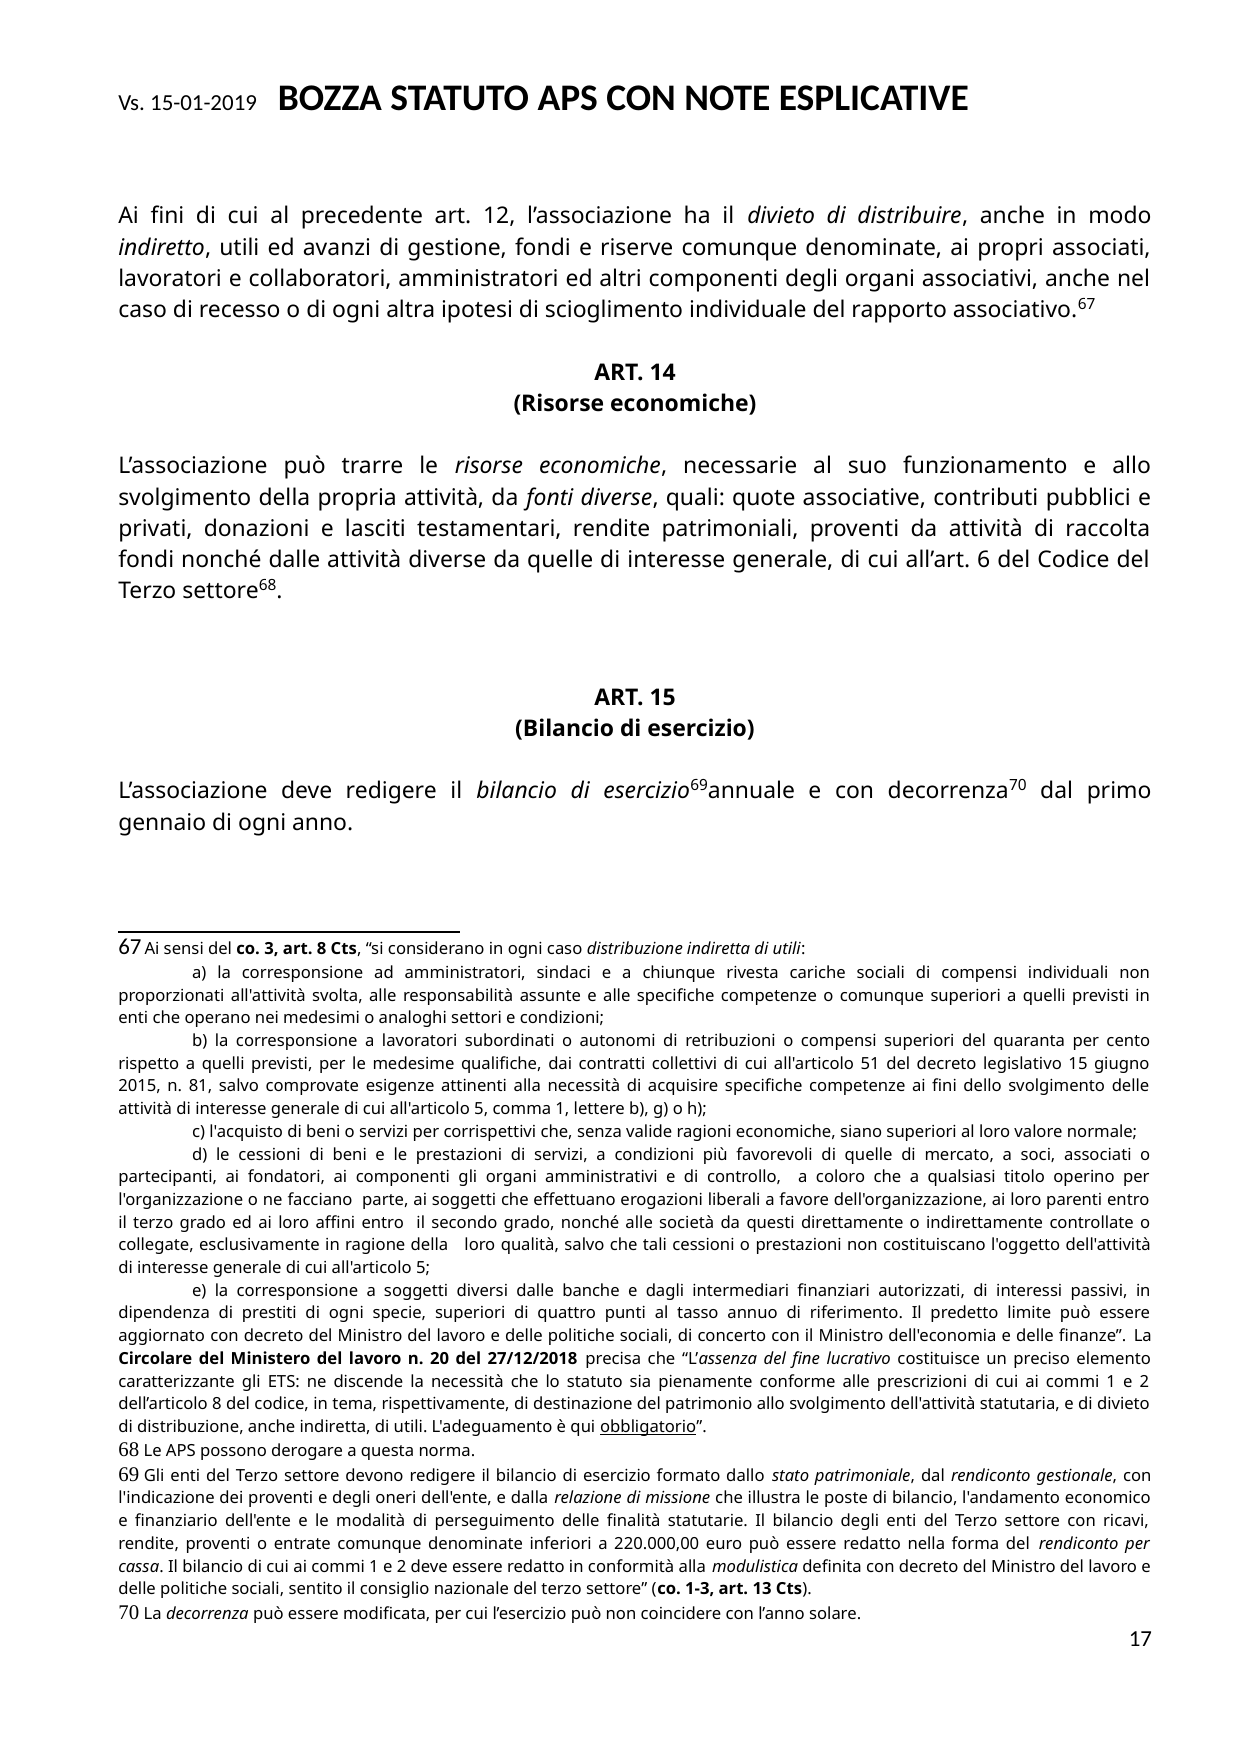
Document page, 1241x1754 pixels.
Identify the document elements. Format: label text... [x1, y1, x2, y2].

text L’associazione può trarre le risorse economiche, necessarie al suo funzionamento e allo svolgimento della propria attività, da fonti diverse, quali: quote associative, contributi pubblici e privati, donazioni e lasciti testamentari, rendite patrimoniali, proventi da attività di raccolta fondi nonché dalle attività diverse da quelle di interesse generale, di cui all’art. 6 del Codice del Terzo settore. [118, 449, 1152, 606]
text c) l'acquisto di beni o servizi per corrispettivi che, senza valide ragioni economiche, siano superiori al loro valore normale; [118, 1119, 1152, 1142]
text ART. 14 [118, 356, 1152, 387]
text Gli enti del Terzo settore devono redigere il bilancio di esercizio formato dallo stato patrimoniale, dal rendiconto gestionale, con l'indicazione dei proventi e degli oneri dell'ente, e dalla relazione di missione che illustra le poste di bilancio, l'andamento economico e finanziario dell'ente e le modalità di perseguimento delle finalità statutarie. Il bilancio degli enti del Terzo settore con ricavi, rendite, proventi o entrate comunque denominate inferiori a 220.000,00 euro può essere redatto nella forma del rendiconto per cassa. Il bilancio di cui ai commi 1 e 2 deve essere redatto in conformità alla modulistica definita con decreto del Ministro del lavoro e delle politiche sociali, sentito il consiglio nazionale del terzo settore” (co. 1-3, art. 13 Cts). [118, 1462, 1152, 1600]
text d) le cessioni di beni e le prestazioni di servizi, a condizioni più favorevoli di quelle di mercato, a soci, associati o partecipanti, ai fondatori, ai componenti gli organi amministrativi e di controllo, a coloro che a qualsiasi titolo operino per l'organizzazione o ne facciano parte, ai soggetti che effettuano erogazioni liberali a favore dell'organizzazione, ai loro parenti entro il terzo grado ed ai loro affini entro il secondo grado, nonché alle società da questi direttamente o indirettamente controllate o collegate, esclusivamente in ragione della loro qualità, salvo che tali cessioni o prestazioni non costituiscano l'oggetto dell'attività di interesse generale di cui all'articolo 5; [118, 1142, 1152, 1278]
text b) la corresponsione a lavoratori subordinati o autonomi di retribuzioni o compensi superiori del quaranta per cento rispetto a quelli previsti, per le medesime qualifiche, dai contratti collettivi di cui all'articolo 51 del decreto legislativo 15 giugno 2015, n. 81, salvo comprovate esigenze attinenti alla necessità di acquisire specifiche competenze ai fini dello svolgimento delle attività di interesse generale di cui all'articolo 5, comma 1, lettere b), g) o h); [118, 1029, 1152, 1119]
text Ai sensi del co. 3, art. 8 Cts, “si considerano in ogni caso distribuzione indiretta di utili: [118, 932, 1152, 961]
text Ai fini di cui al precedente art. 12, l’associazione ha il divieto di distribuire, anche in modo indiretto, utili ed avanzi di gestione, fondi e riserve comunque denominate, ai propri associati, lavoratori e collaboratori, amministratori ed altri componenti degli organi associativi, anche nel caso di recesso o di ogni altra ipotesi di scioglimento individuale del rapporto associativo. [118, 199, 1152, 324]
text (Risorse economiche) [118, 387, 1152, 418]
text a) la corresponsione ad amministratori, sindaci e a chiunque rivesta cariche sociali di compensi individuali non proporzionati all'attività svolta, alle responsabilità assunte e alle specifiche competenze o comunque superiori a quelli previsti in enti che operano nei medesimi o analoghi settori e condizioni; [118, 961, 1152, 1029]
text (Bilancio di esercizio) [118, 712, 1152, 743]
text e) la corresponsione a soggetti diversi dalle banche e dagli intermediari finanziari autorizzati, di interessi passivi, in dipendenza di prestiti di ogni specie, superiori di quattro punti al tasso annuo di riferimento. Il predetto limite può essere aggiornato con decreto del Ministro del lavoro e delle politiche sociali, di concerto con il Ministro dell'economia e delle finanze”. La Circolare del Ministero del lavoro n. 20 del 27/12/2018 precisa che “L’assenza del fine lucrativo costituisce un preciso elemento caratterizzante gli ETS: ne discende la necessità che lo statuto sia pienamente conforme alle prescrizioni di cui ai commi 1 e 2 dell’articolo 8 del codice, in tema, rispettivamente, di destinazione del patrimonio allo svolgimento dell'attività statutaria, e di divieto di distribuzione, anche indiretta, di utili. L'adeguamento è qui obbligatorio”. [118, 1278, 1152, 1437]
text L’associazione deve redigere il bilancio di esercizioannuale e con decorrenza dal primo gennaio di ogni anno. [118, 774, 1152, 837]
text Le APS possono derogare a questa norma. [118, 1437, 1152, 1462]
text ART. 15 [118, 681, 1152, 712]
text La decorrenza può essere modificata, per cui l’esercizio può non coincidere con l’anno solare. [118, 1600, 1152, 1624]
